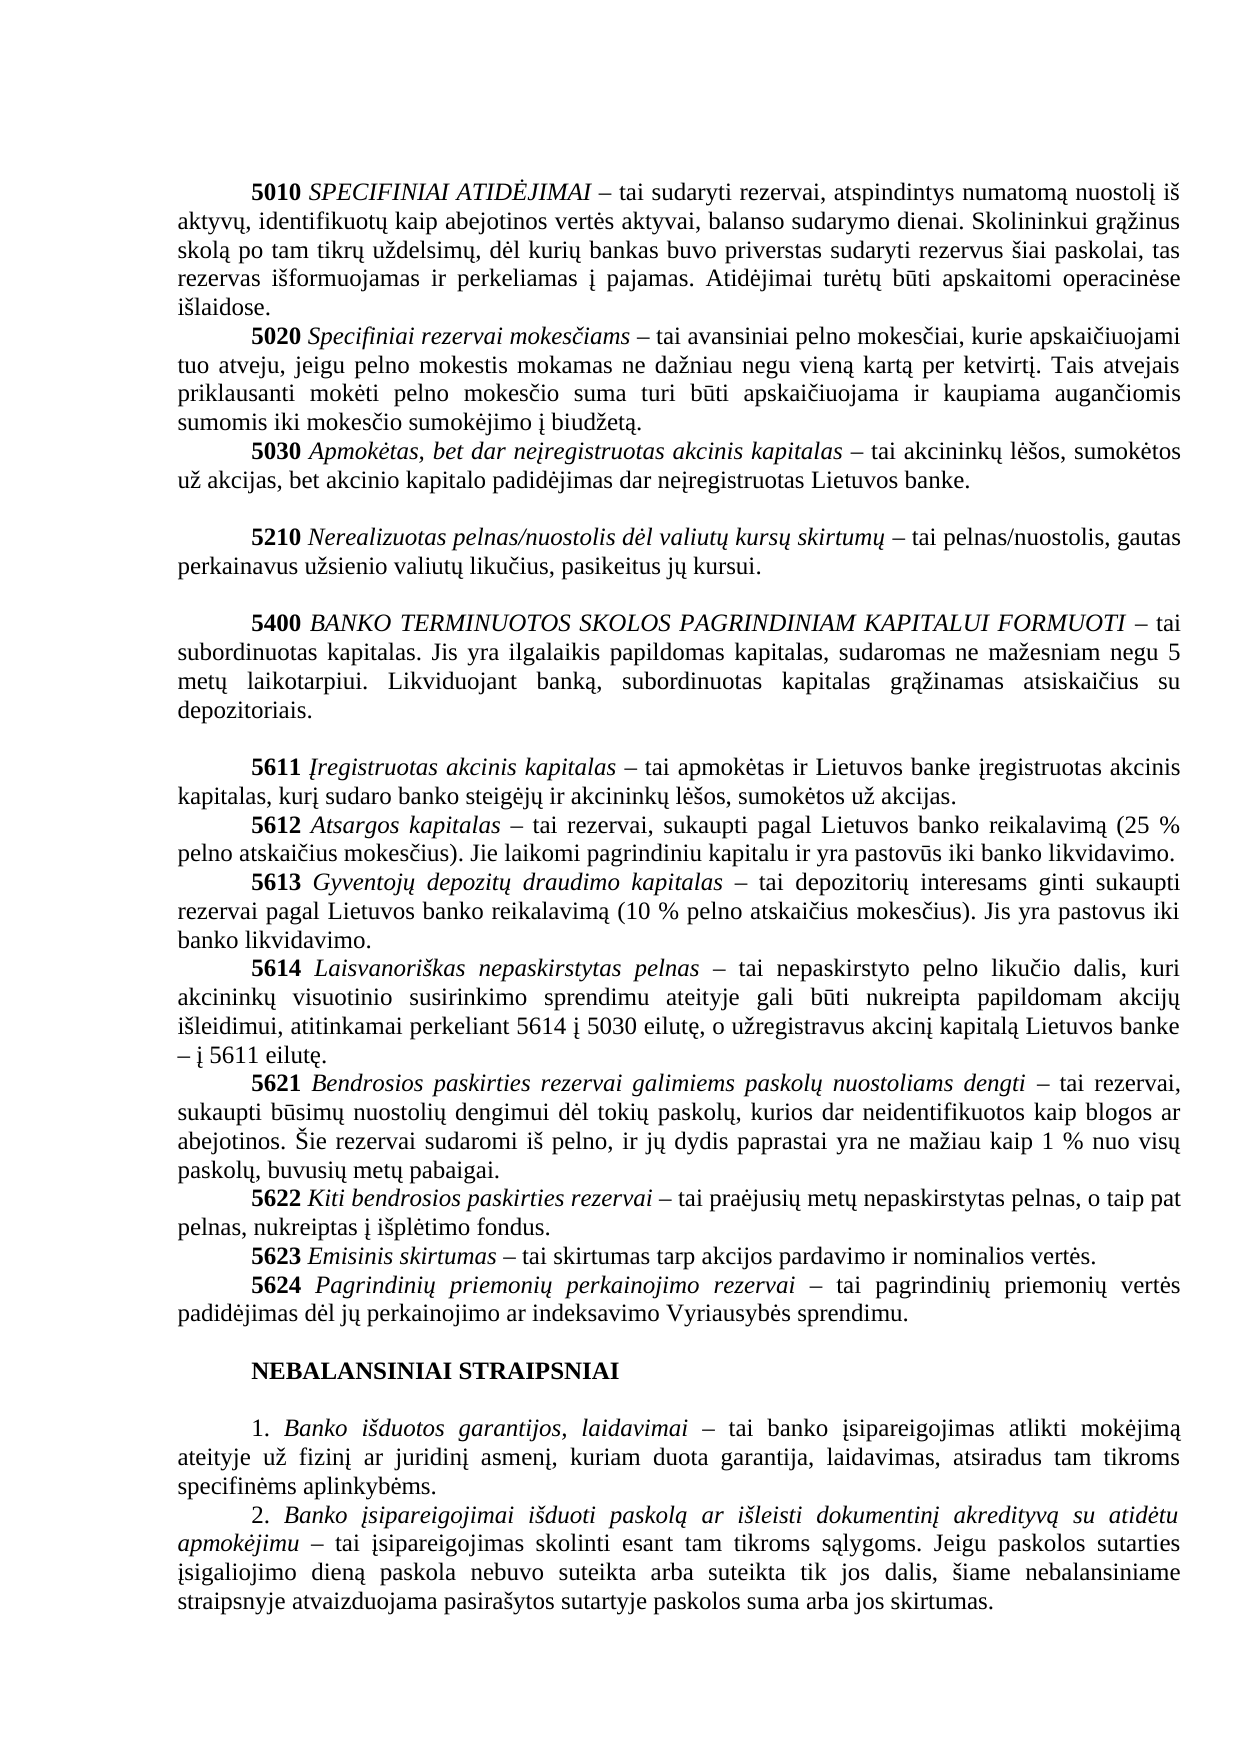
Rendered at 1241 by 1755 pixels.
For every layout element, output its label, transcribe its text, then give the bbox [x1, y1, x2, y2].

text 5621 Bendrosios paskirties rezervai galimiems paskolų nuostoliams dengti – tai rezervai, sukaupti būsimų nuostolių dengimui dėl tokių paskolų, kurios dar neidentifikuotos kaip blogos ar abejotinos. Šie rezervai sudaromi iš pelno, ir jų dydis paprastai yra ne mažiau kaip 1 % nuo visų paskolų, buvusių metų pabaigai. [177, 1068, 1181, 1183]
text 5400 BANKO TERMINUOTOS SKOLOS PAGRINDINIAM KAPITALUI FORMUOTI – tai subordinuotas kapitalas. Jis yra ilgalaikis papildomas kapitalas, sudaromas ne mažesniam negu 5 metų laikotarpiui. Likviduojant banką, subordinuotas kapitalas grąžinamas atsiskaičius su depozitoriais. [177, 608, 1181, 723]
text 5624 Pagrindinių priemonių perkainojimo rezervai – tai pagrindinių priemonių vertės padidėjimas dėl jų perkainojimo ar indeksavimo Vyriausybės sprendimu. [177, 1270, 1181, 1327]
text NEBALANSINIAI STRAIPSNIAI [177, 1356, 1181, 1385]
text 5010 SPECIFINIAI ATIDĖJIMAI – tai sudaryti rezervai, atspindintys numatomą nuostolį iš aktyvų, identifikuotų kaip abejotinos vertės aktyvai, balanso sudarymo dienai. Skolininkui grąžinus skolą po tam tikrų uždelsimų, dėl kurių bankas buvo priverstas sudaryti rezervus šiai paskolai, tas rezervas išformuojamas ir perkeliamas į pajamas. Atidėjimai turėtų būti apskaitomi operacinėse išlaidose. [177, 177, 1181, 321]
text 5030 Apmokėtas, bet dar neįregistruotas akcinis kapitalas – tai akcininkų lėšos, sumokėtos už akcijas, bet akcinio kapitalo padidėjimas dar neįregistruotas Lietuvos banke. [177, 436, 1181, 493]
text 5210 Nerealizuotas pelnas/nuostolis dėl valiutų kursų skirtumų – tai pelnas/nuostolis, gautas perkainavus užsienio valiutų likučius, pasikeitus jų kursui. [177, 522, 1181, 580]
text 2. Banko įsipareigojimai išduoti paskolą ar išleisti dokumentinį akredityvą su atidėtu apmokėjimu – tai įsipareigojimas skolinti esant tam tikroms sąlygoms. Jeigu paskolos sutarties įsigaliojimo dieną paskola nebuvo suteikta arba suteikta tik jos dalis, šiame nebalansiniame straipsnyje atvaizduojama pasirašytos sutartyje paskolos suma arba jos skirtumas. [177, 1500, 1181, 1615]
text 5622 Kiti bendrosios paskirties rezervai – tai praėjusių metų nepaskirstytas pelnas, o taip pat pelnas, nukreiptas į išplėtimo fondus. [177, 1183, 1181, 1241]
text 5614 Laisvanoriškas nepaskirstytas pelnas – tai nepaskirstyto pelno likučio dalis, kuri akcininkų visuotinio susirinkimo sprendimu ateityje gali būti nukreipta papildomam akcijų išleidimui, atitinkamai perkeliant 5614 į 5030 eilutę, o užregistravus akcinį kapitalą Lietuvos banke – į 5611 eilutę. [177, 953, 1181, 1068]
text 5623 Emisinis skirtumas – tai skirtumas tarp akcijos pardavimo ir nominalios vertės. [177, 1241, 1181, 1270]
text 5611 Įregistruotas akcinis kapitalas – tai apmokėtas ir Lietuvos banke įregistruotas akcinis kapitalas, kurį sudaro banko steigėjų ir akcininkų lėšos, sumokėtos už akcijas. [177, 752, 1181, 810]
text 1. Banko išduotos garantijos, laidavimai – tai banko įsipareigojimas atlikti mokėjimą ateityje už fizinį ar juridinį asmenį, kuriam duota garantija, laidavimas, atsiradus tam tikroms specifinėms aplinkybėms. [177, 1413, 1181, 1500]
text 5613 Gyventojų depozitų draudimo kapitalas – tai depozitorių interesams ginti sukaupti rezervai pagal Lietuvos banko reikalavimą (10 % pelno atskaičius mokesčius). Jis yra pastovus iki banko likvidavimo. [177, 867, 1181, 953]
text 5020 Specifiniai rezervai mokesčiams – tai avansiniai pelno mokesčiai, kurie apskaičiuojami tuo atveju, jeigu pelno mokestis mokamas ne dažniau negu vieną kartą per ketvirtį. Tais atvejais priklausanti mokėti pelno mokesčio suma turi būti apskaičiuojama ir kaupiama augančiomis sumomis iki mokesčio sumokėjimo į biudžetą. [177, 321, 1181, 436]
text 5612 Atsargos kapitalas – tai rezervai, sukaupti pagal Lietuvos banko reikalavimą (25 % pelno atskaičius mokesčius). Jie laikomi pagrindiniu kapitalu ir yra pastovūs iki banko likvidavimo. [177, 810, 1181, 867]
